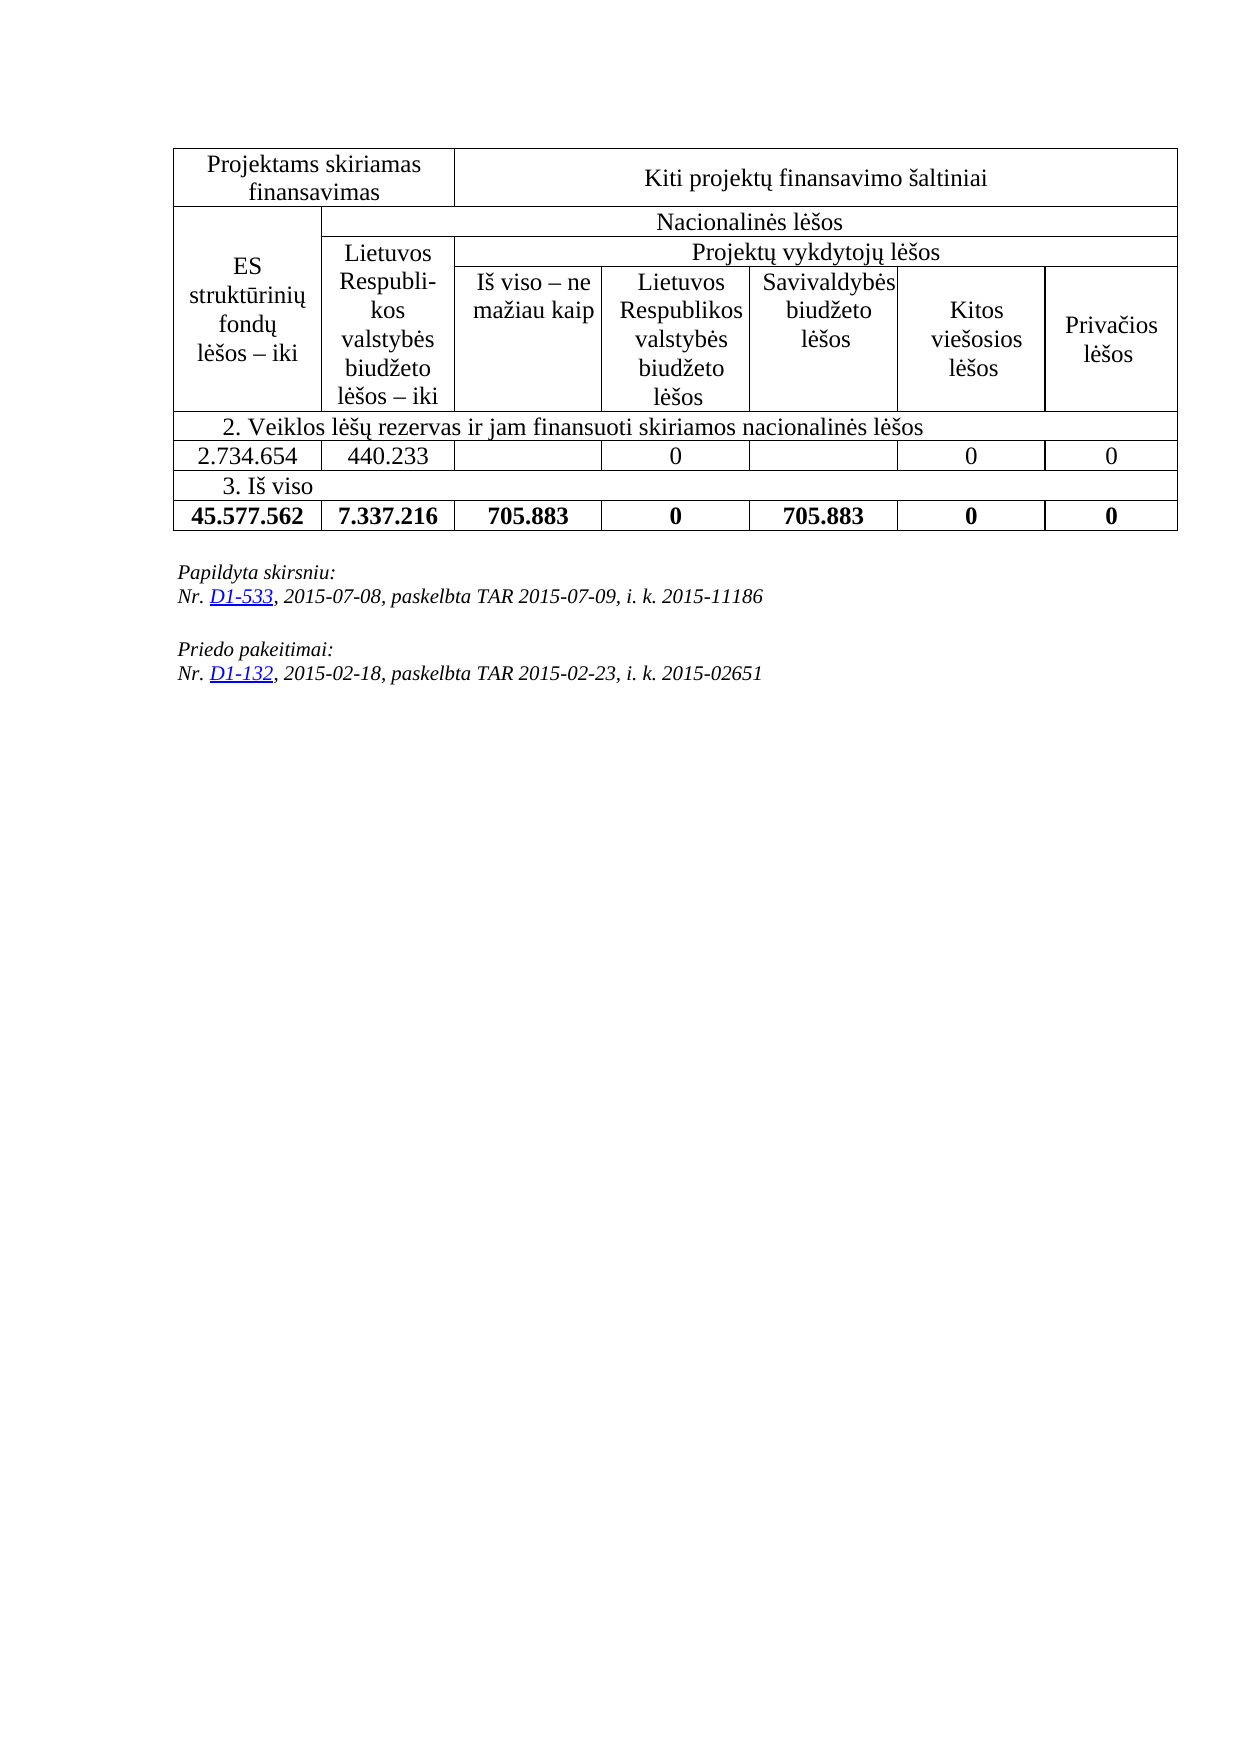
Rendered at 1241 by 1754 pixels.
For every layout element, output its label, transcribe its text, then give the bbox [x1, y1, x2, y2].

table_cell Projektų vykdytojų lėšos [455, 237, 1177, 266]
table_header Kiti projektų finansavimo šaltiniai [455, 149, 1177, 206]
table_cell 2.734.654 [174, 441, 321, 470]
table_cell 0 [898, 441, 1044, 470]
table_cell Kitos viešosios lėšos [898, 267, 1044, 411]
table_cell 0 [602, 501, 749, 530]
table_cell 2. Veiklos lėšų rezervas ir jam finansuoti skiriamos nacionalinės lėšos [174, 412, 1177, 440]
table_cell 0 [1046, 501, 1177, 530]
table_cell 0 [602, 441, 749, 470]
table_cell 705.883 [750, 501, 897, 530]
table_cell Privačios lėšos [1046, 267, 1177, 411]
table_cell 45.577.562 [174, 501, 321, 530]
table_cell Savivaldybės biudžeto lėšos [750, 267, 897, 411]
text Nr. D1-132, 2015-02-18, paskelbta TAR 2015-02-23, i. k. 2015-02651 [177, 661, 1181, 684]
table_cell Lietuvos Respublikos valstybės biudžeto lėšos [602, 267, 749, 411]
table_cell Iš viso – ne mažiau kaip [455, 267, 601, 411]
table_cell 7.337.216 [322, 501, 454, 530]
text Nr. D1-533, 2015-07-08, paskelbta TAR 2015-07-09, i. k. 2015-11186 [177, 584, 1181, 608]
table_cell Nacionalinės lėšos [322, 207, 1177, 236]
table_cell 3. Iš viso [174, 471, 1177, 500]
text Priedo pakeitimai: [177, 636, 1181, 661]
text Papildyta skirsniu: [177, 559, 1181, 584]
table_cell 440.233 [322, 441, 454, 470]
table_cell ES struktūrinių fondų lėšos – iki [174, 207, 321, 411]
table_cell [455, 441, 601, 470]
table_cell 705.883 [455, 501, 601, 530]
table_cell Lietuvos Respubli- kos valstybės biudžeto lėšos – iki [322, 237, 454, 411]
table_header Projektams skiriamas finansavimas [174, 149, 454, 206]
table_cell 0 [898, 501, 1044, 530]
table_cell [750, 441, 897, 470]
table_cell 0 [1046, 441, 1177, 470]
